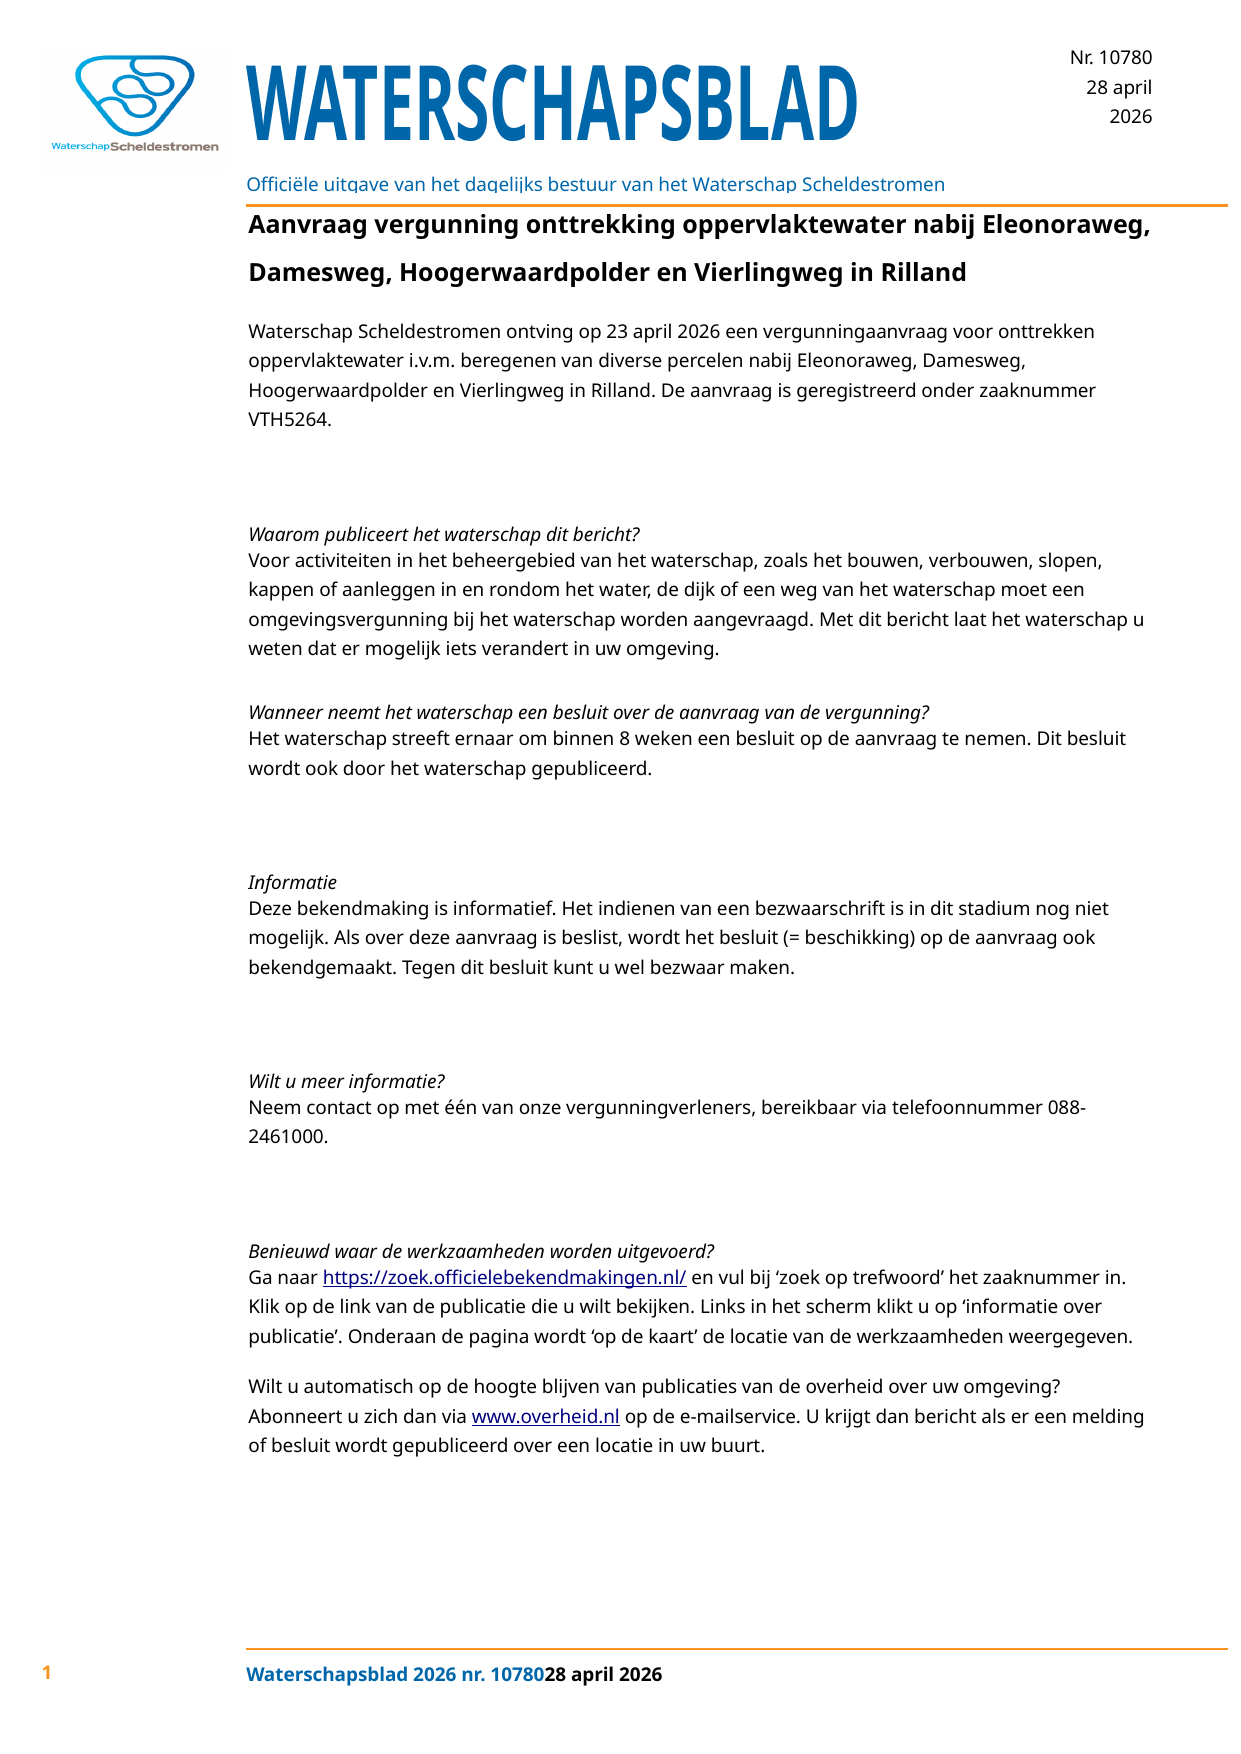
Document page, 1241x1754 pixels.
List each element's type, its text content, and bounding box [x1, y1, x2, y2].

text Benieuwd waar de werkzaamheden worden uitgevoerd? [248, 1238, 1152, 1264]
text Waterschap Scheldestromen ontving op 23 april 2026 een vergunningaanvraag voor onttrekken oppervlaktewater i.v.m. beregenen van diverse percelen nabij Eleonoraweg, Damesweg, Hoogerwaardpolder en Vierlingweg in Rilland. De aanvraag is geregistreerd onder zaaknummer VTH5264. [248, 318, 1152, 432]
text Neem contact op met één van onze vergunningverleners, bereikbaar via telefoonnummer 088-2461000. [248, 1094, 1152, 1149]
text Wilt u automatisch op de hoogte blijven van publicaties van de overheid over uw omgeving? Abonneert u zich dan via www.overheid.nl op de e-mailservice. U krijgt dan bericht als er een melding of besluit wordt gepubliceerd over een locatie in uw buurt. [248, 1373, 1152, 1458]
text Voor activiteiten in het beheergebied van het waterschap, zoals het bouwen, verbouwen, slopen, kappen of aanleggen in en rondom het water, de dijk of een weg van het waterschap moet een omgevingsvergunning bij het waterschap worden aangevraagd. Met dit bericht laat het waterschap u weten dat er mogelijk iets verandert in uw omgeving. [248, 547, 1152, 661]
picture [41, 47, 231, 172]
text Waarom publiceert het waterschap dit bericht? [248, 521, 1152, 547]
text Wanneer neemt het waterschap een besluit over de aanvraag van de vergunning? [248, 699, 1152, 725]
text Deze bekendmaking is informatief. Het indienen van een bezwaarschrift is in dit stadium nog niet mogelijk. Als over deze aanvraag is beslist, wordt het besluit (= beschikking) op de aanvraag ook bekendgemaakt. Tegen dit besluit kunt u wel bezwaar maken. [248, 895, 1152, 980]
text Aanvraag vergunning onttrekking oppervlaktewater nabij Eleonoraweg, Damesweg, Hoogerwaardpolder en Vierlingweg in Rilland [248, 207, 1152, 288]
text Wilt u meer informatie? [248, 1068, 1152, 1094]
text Informatie [248, 869, 1152, 895]
text Ga naar https://zoek.officielebekendmakingen.nl/ en vul bij ‘zoek op trefwoord’ het zaaknummer in. Klik op de link van de publicatie die u wilt bekijken. Links in het scherm klikt u op ‘informatie over publicatie’. Onderaan de pagina wordt ‘op de kaart’ de locatie van de werkzaamheden weergegeven. [248, 1264, 1152, 1349]
text Het waterschap streeft ernaar om binnen 8 weken een besluit op de aanvraag te nemen. Dit besluit wordt ook door het waterschap gepubliceerd. [248, 725, 1152, 781]
